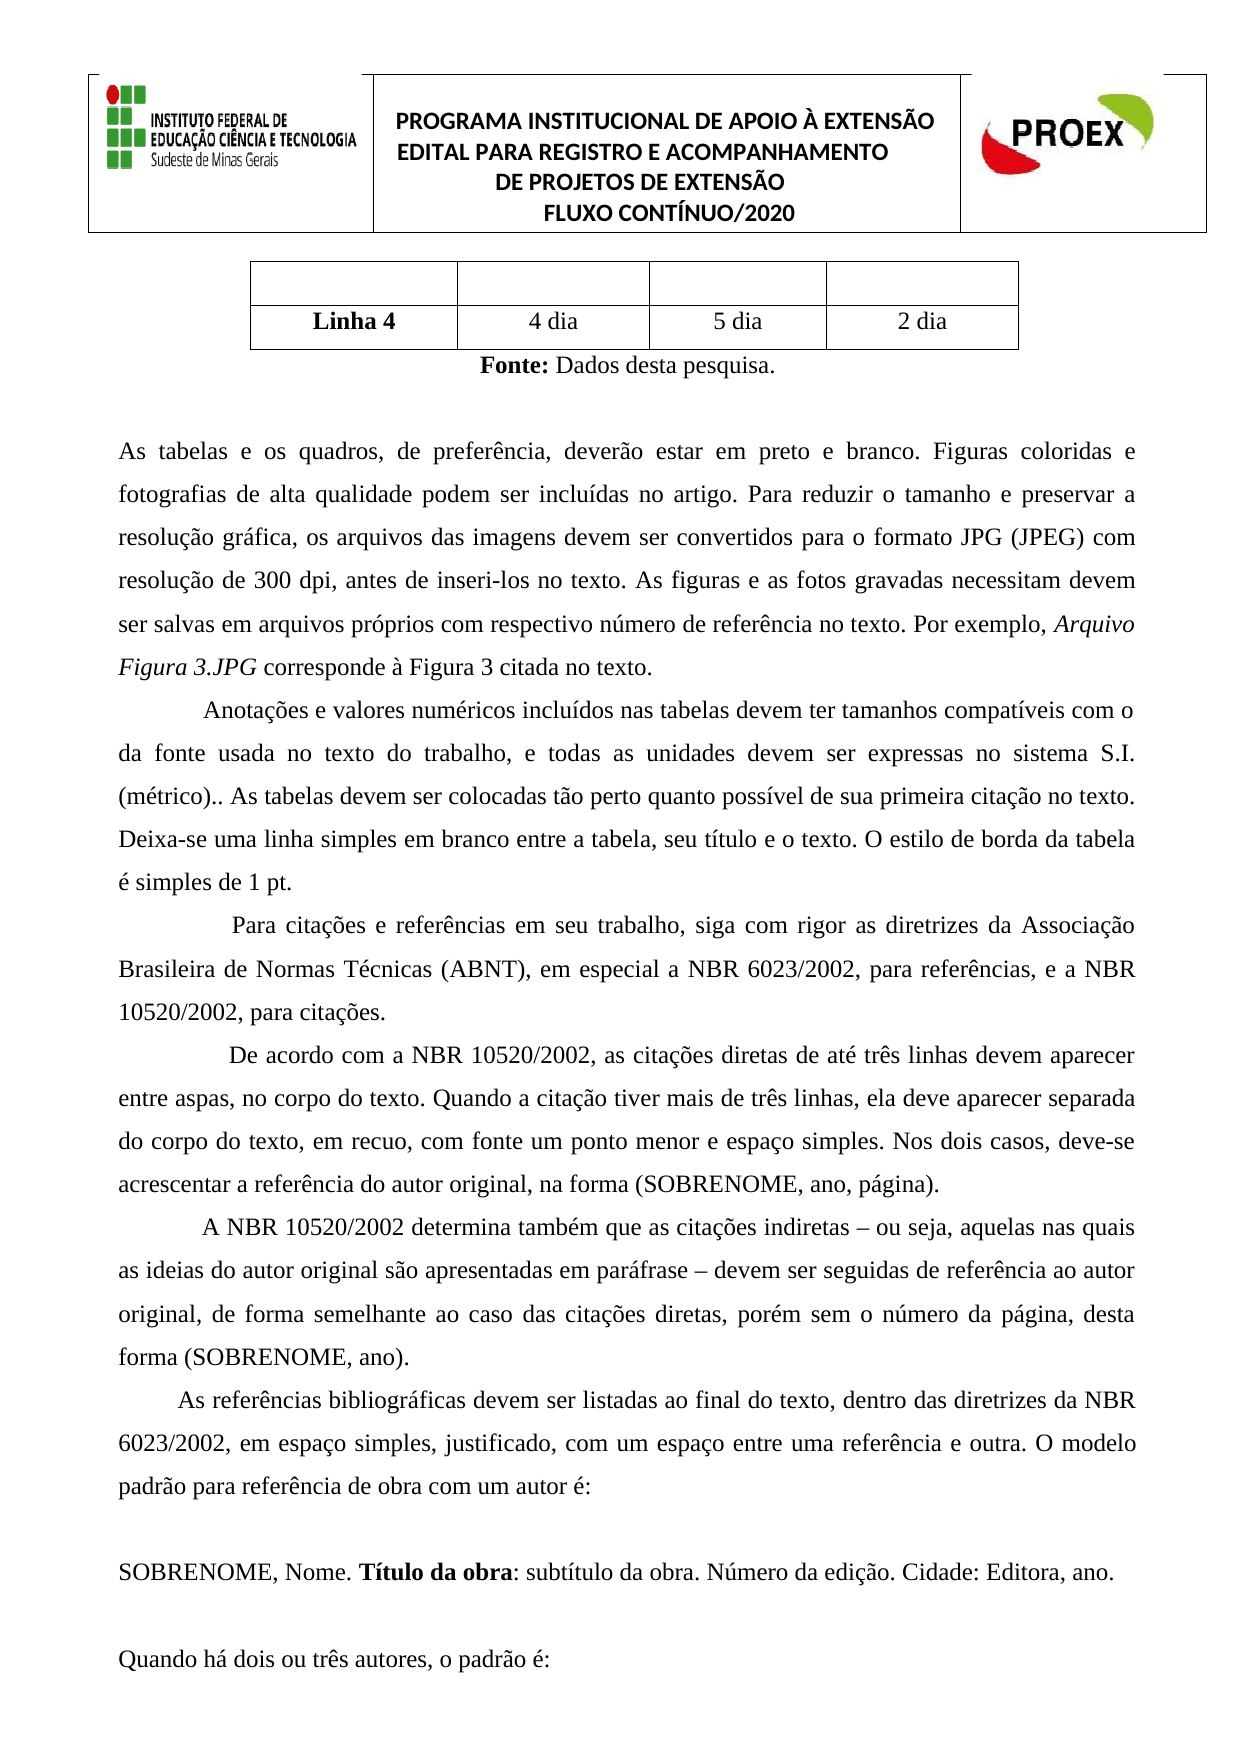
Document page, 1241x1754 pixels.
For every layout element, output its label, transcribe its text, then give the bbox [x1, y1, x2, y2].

text A NBR 10520/2002 determina também que as citações indiretas – ou seja, aquelas nas quais as ideias do autor original são apresentadas em paráfrase – devem ser seguidas de referência ao autor original, de forma semelhante ao caso das citações diretas, porém sem o número da página, desta forma (SOBRENOME, ano). [118, 1212, 1137, 1371]
text Quando há dois ou três autores, o padrão é: [118, 1644, 1137, 1672]
text As tabelas e os quadros, de preferência, deverão estar em preto e branco. Figuras coloridas e fotografias de alta qualidade podem ser incluídas no artigo. Para reduzir o tamanho e preservar a resolução gráfica, os arquivos das imagens devem ser convertidos para o formato JPG (JPEG) com resolução de 300 dpi, antes de inseri-los no texto. As figuras e as fotos gravadas necessitam devem ser salvas em arquivos próprios com respectivo número de referência no texto. Por exemplo, Arquivo Figura 3.JPG corresponde à Figura 3 citada no texto. [118, 436, 1137, 681]
table_cell 5 dia [650, 306, 826, 349]
text Fonte: Dados desta pesquisa. [118, 350, 1137, 379]
text Anotações e valores numéricos incluídos nas tabelas devem ter tamanhos compatíveis com o da fonte usada no texto do trabalho, e todas as unidades devem ser expressas no sistema S.I. (métrico).. As tabelas devem ser colocadas tão perto quanto possível de sua primeira citação no texto. Deixa-se uma linha simples em branco entre a tabela, seu título e o texto. O estilo de borda da tabela é simples de 1 pt. [118, 695, 1137, 896]
table_cell [458, 262, 649, 305]
table_cell Linha 4 [251, 306, 457, 349]
text As referências bibliográficas devem ser listadas ao final do texto, dentro das diretrizes da NBR 6023/2002, em espaço simples, justificado, com um espaço entre uma referência e outra. O modelo padrão para referência de obra com um autor é: [118, 1385, 1137, 1500]
table_cell 4 dia [458, 306, 649, 349]
table_cell [251, 262, 457, 305]
text Para citações e referências em seu trabalho, siga com rigor as diretrizes da Associação Brasileira de Normas Técnicas (ABNT), em especial a NBR 6023/2002, para referências, e a NBR 10520/2002, para citações. [118, 911, 1137, 1026]
table_cell [827, 262, 1018, 305]
text De acordo com a NBR 10520/2002, as citações diretas de até três linhas devem aparecer entre aspas, no corpo do texto. Quando a citação tiver mais de três linhas, ela deve aparecer separada do corpo do texto, em recuo, com fonte um ponto menor e espaço simples. Nos dois casos, deve-se acrescentar a referência do autor original, na forma (SOBRENOME, ano, página). [118, 1040, 1137, 1198]
table_cell 2 dia [827, 306, 1018, 349]
table_cell [650, 262, 826, 305]
text SOBRENOME, Nome. Título da obra: subtítulo da obra. Número da edição. Cidade: Editora, ano. [118, 1557, 1137, 1586]
